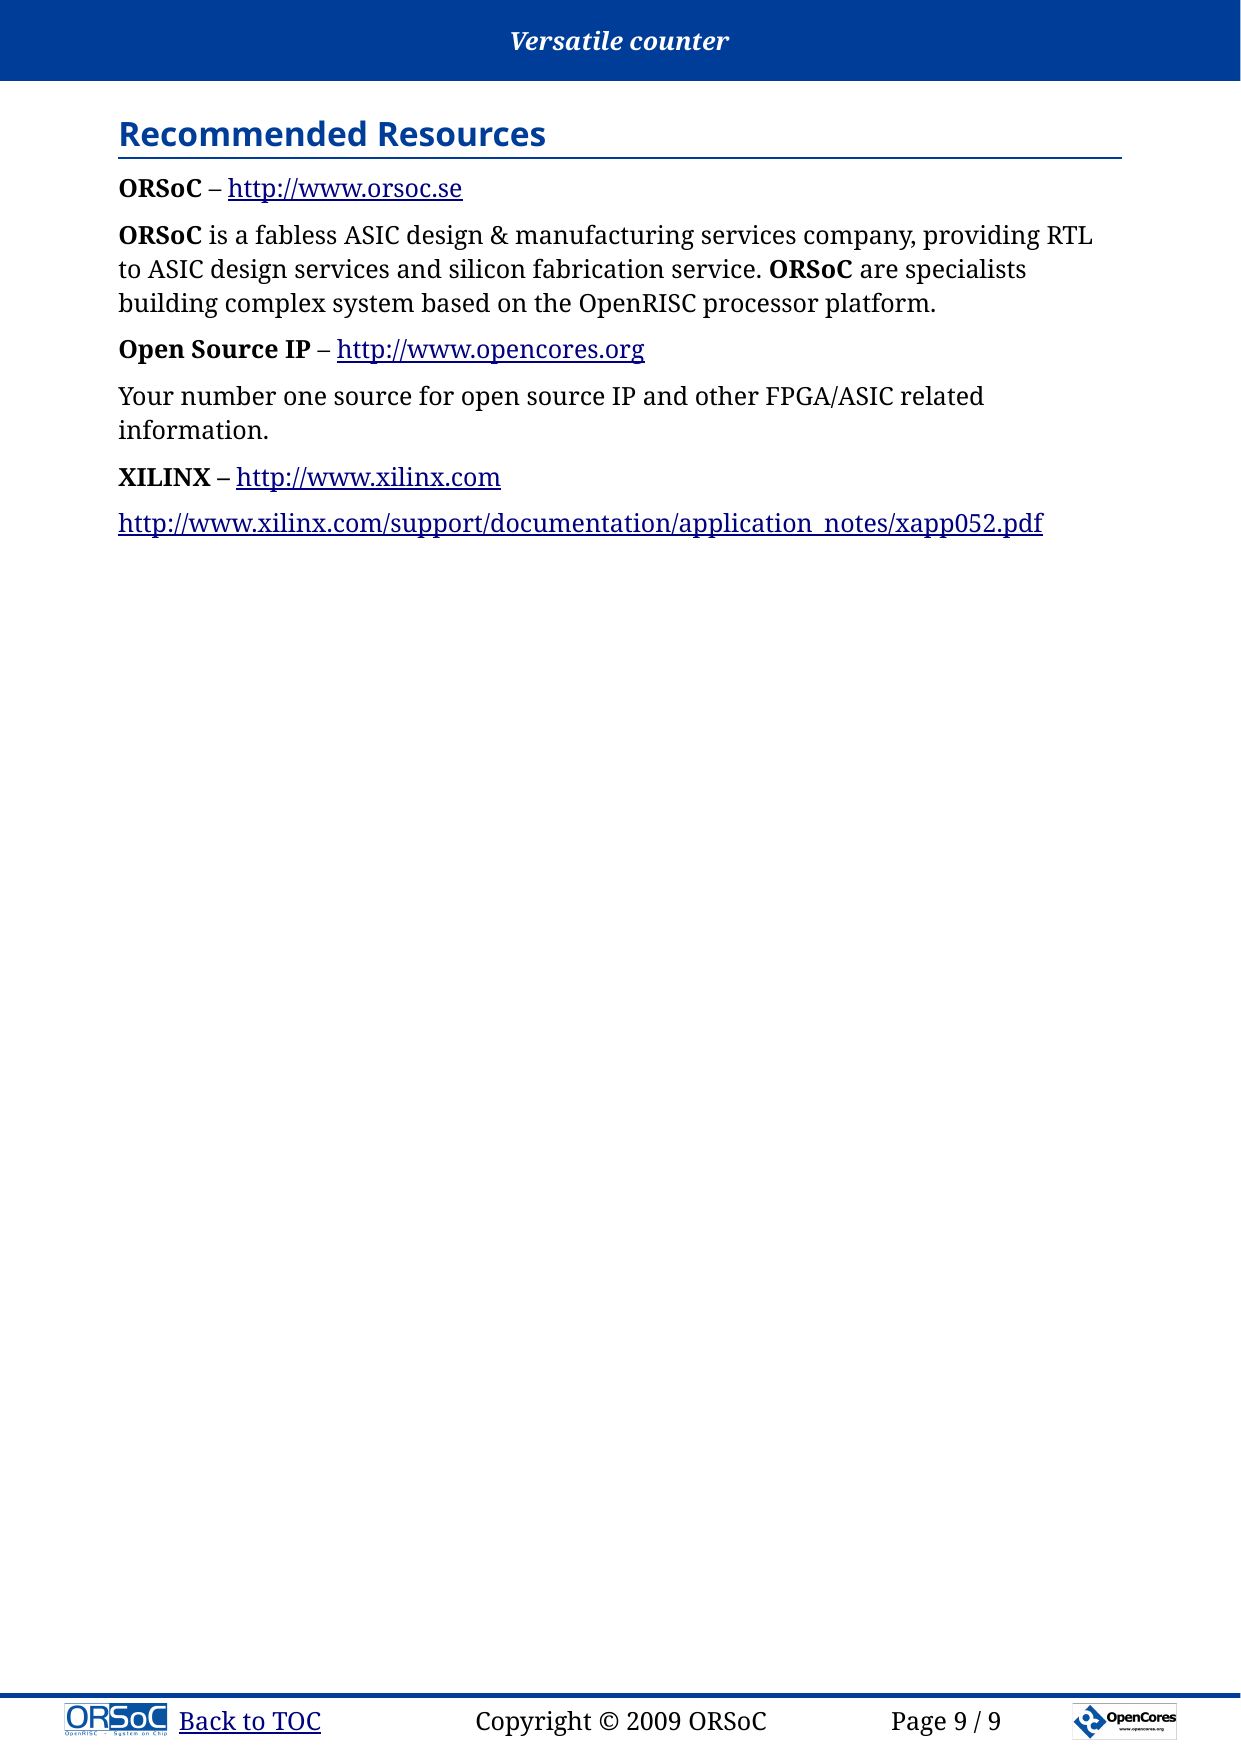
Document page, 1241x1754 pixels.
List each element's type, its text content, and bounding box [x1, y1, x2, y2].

text http://www.xilinx.com/support/documentation/application_notes/xapp052.pdf [118, 506, 1122, 574]
text XILINX – http://www.xilinx.com [118, 459, 1122, 493]
text ORSoC is a fabless ASIC design & manufacturing services company, providing RTL to ASIC design services and silicon fabrication service. ORSoC are specialists building complex system based on the OpenRISC processor platform. [118, 217, 1122, 319]
text ORSoC – http://www.orsoc.se [118, 171, 1122, 205]
picture [64, 1703, 168, 1736]
picture [1072, 1703, 1177, 1740]
text Open Source IP – http://www.opencores.org [118, 332, 1122, 366]
text Your number one source for open source IP and other FPGA/ASIC related information. [118, 378, 1122, 447]
subtitle Recommended Resources [118, 111, 1122, 157]
